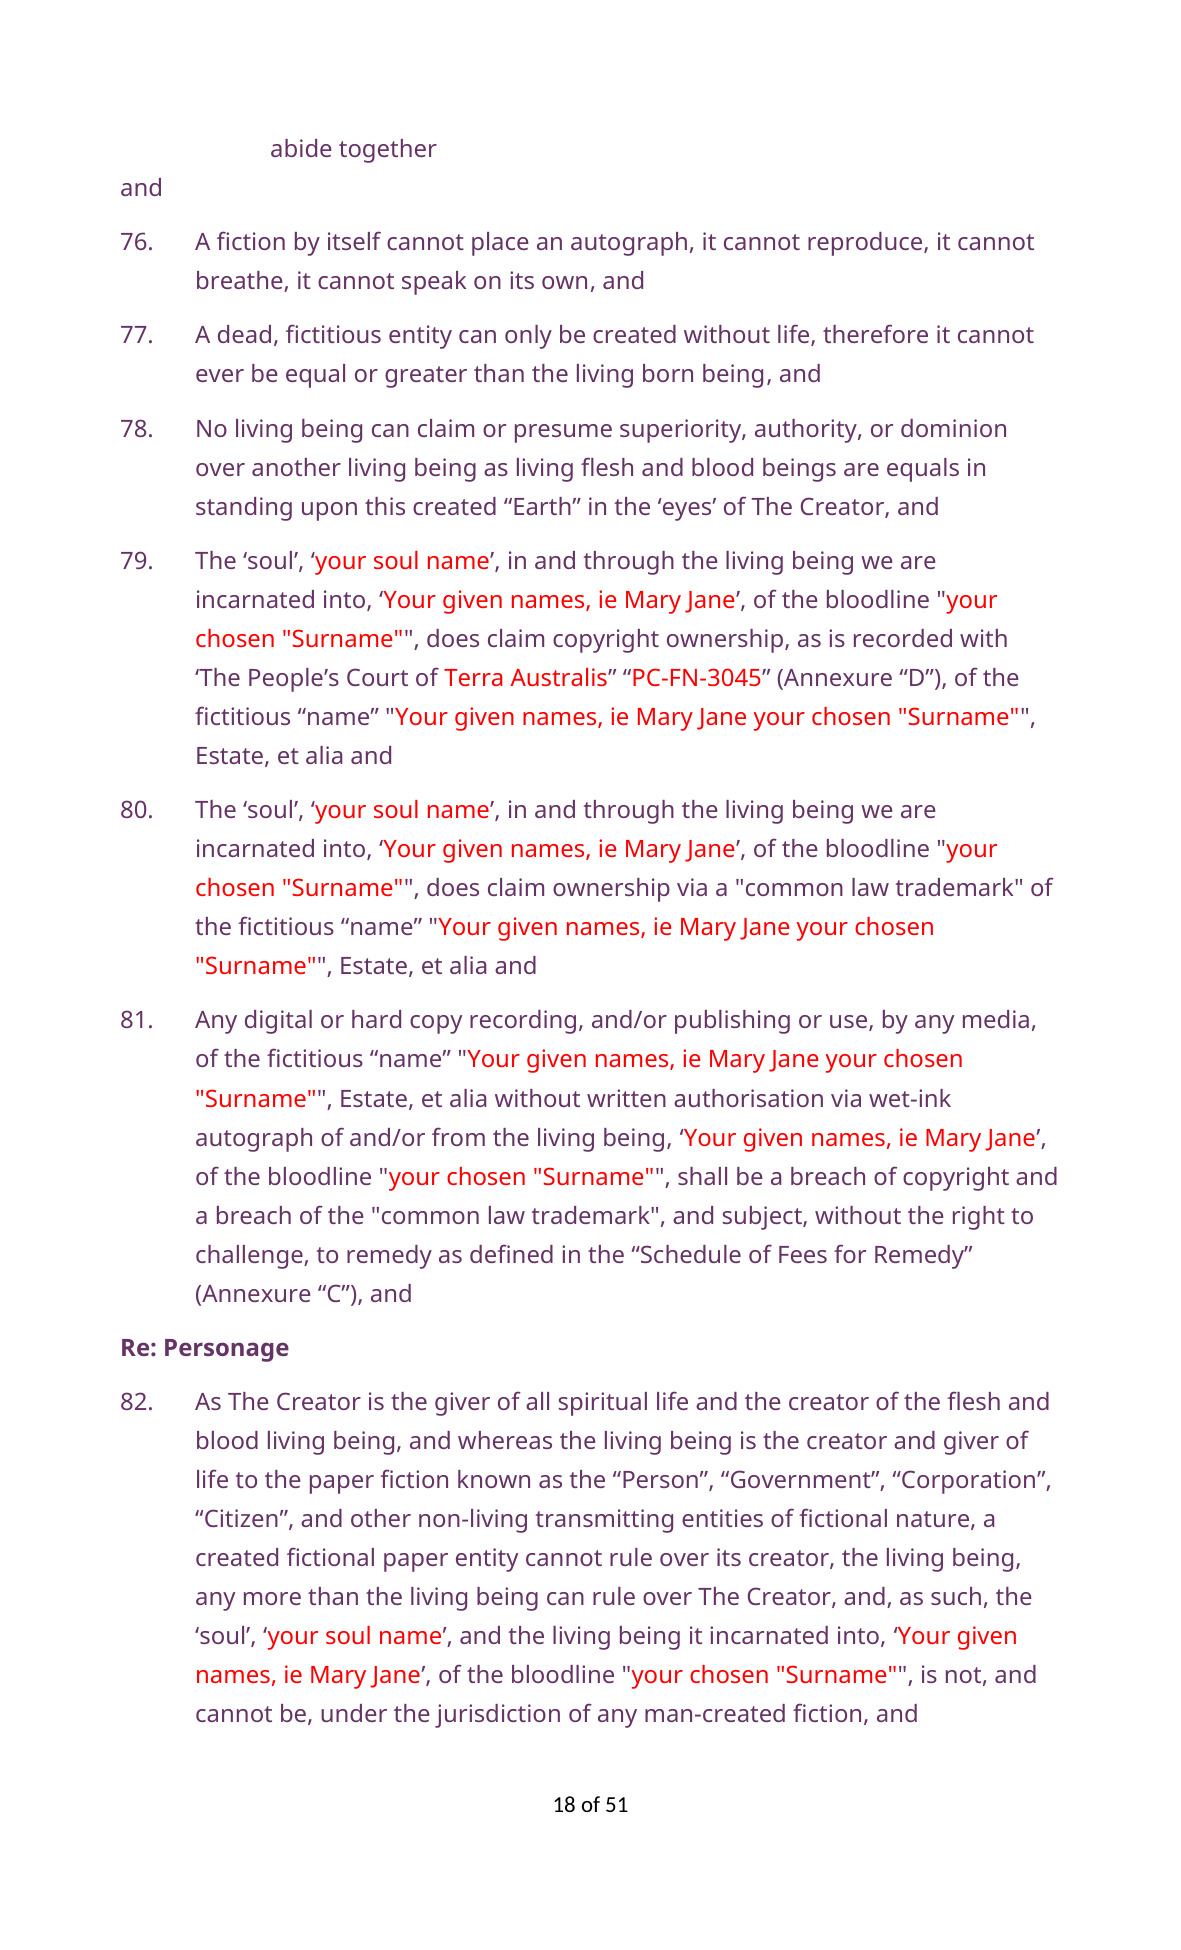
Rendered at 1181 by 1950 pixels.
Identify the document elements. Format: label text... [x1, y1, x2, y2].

list A dead, fictitious entity can only be created without life, therefore it cannot ever be equal or greater than the living born being, and [120, 318, 1061, 390]
list A fiction by itself cannot place an autograph, it cannot reproduce, it cannot breathe, it cannot speak on its own, and [120, 225, 1061, 297]
list The ‘soul’, ‘your soul name’, in and through the living being we are incarnated into, ‘Your given names, ie Mary Jane’, of the bloodline "your chosen "Surname"", does claim ownership via a "common law trademark" of the fictitious “name” "Your given names, ie Mary Jane your chosen "Surname"", Estate, et alia and [120, 793, 1061, 982]
list No living being can claim or presume superiority, authority, or dominion over another living being as living flesh and blood beings are equals in standing upon this created “Earth” in the ‘eyes’ of The Creator, and [120, 411, 1061, 522]
list abide together [232, 132, 1061, 164]
list The ‘soul’, ‘your soul name’, in and through the living being we are incarnated into, ‘Your given names, ie Mary Jane’, of the bloodline "your chosen "Surname"", does claim copyright ownership, as is recorded with ‘The People’s Court of Terra Australis” “PC-FN-3045” (Annexure “D”), of the fictitious “name” "Your given names, ie Mary Jane your chosen "Surname"", Estate, et alia and [120, 543, 1061, 771]
list Re: Personage [120, 1331, 1061, 1363]
list and [120, 171, 1061, 204]
list As The Creator is the giver of all spiritual life and the creator of the flesh and blood living being, and whereas the living being is the creator and giver of life to the paper fiction known as the “Person”, “Government”, “Corporation”, “Citizen”, and other non-living transmitting entities of fictional nature, a created fictional paper entity cannot rule over its creator, the living being, any more than the living being can rule over The Creator, and, as such, the ‘soul’, ‘your soul name’, and the living being it incarnated into, ‘Your given names, ie Mary Jane’, of the bloodline "your chosen "Surname"", is not, and cannot be, under the jurisdiction of any man-created fiction, and [120, 1385, 1061, 1730]
list Any digital or hard copy recording, and/or publishing or use, by any media, of the fictitious “name” "Your given names, ie Mary Jane your chosen "Surname"", Estate, et alia without written authorisation via wet-ink autograph of and/or from the living being, ‘Your given names, ie Mary Jane’, of the bloodline "your chosen "Surname"", shall be a breach of copyright and a breach of the "common law trademark", and subject, without the right to challenge, to remedy as defined in the “Schedule of Fees for Remedy” (Annexure “C”), and [120, 1003, 1061, 1309]
